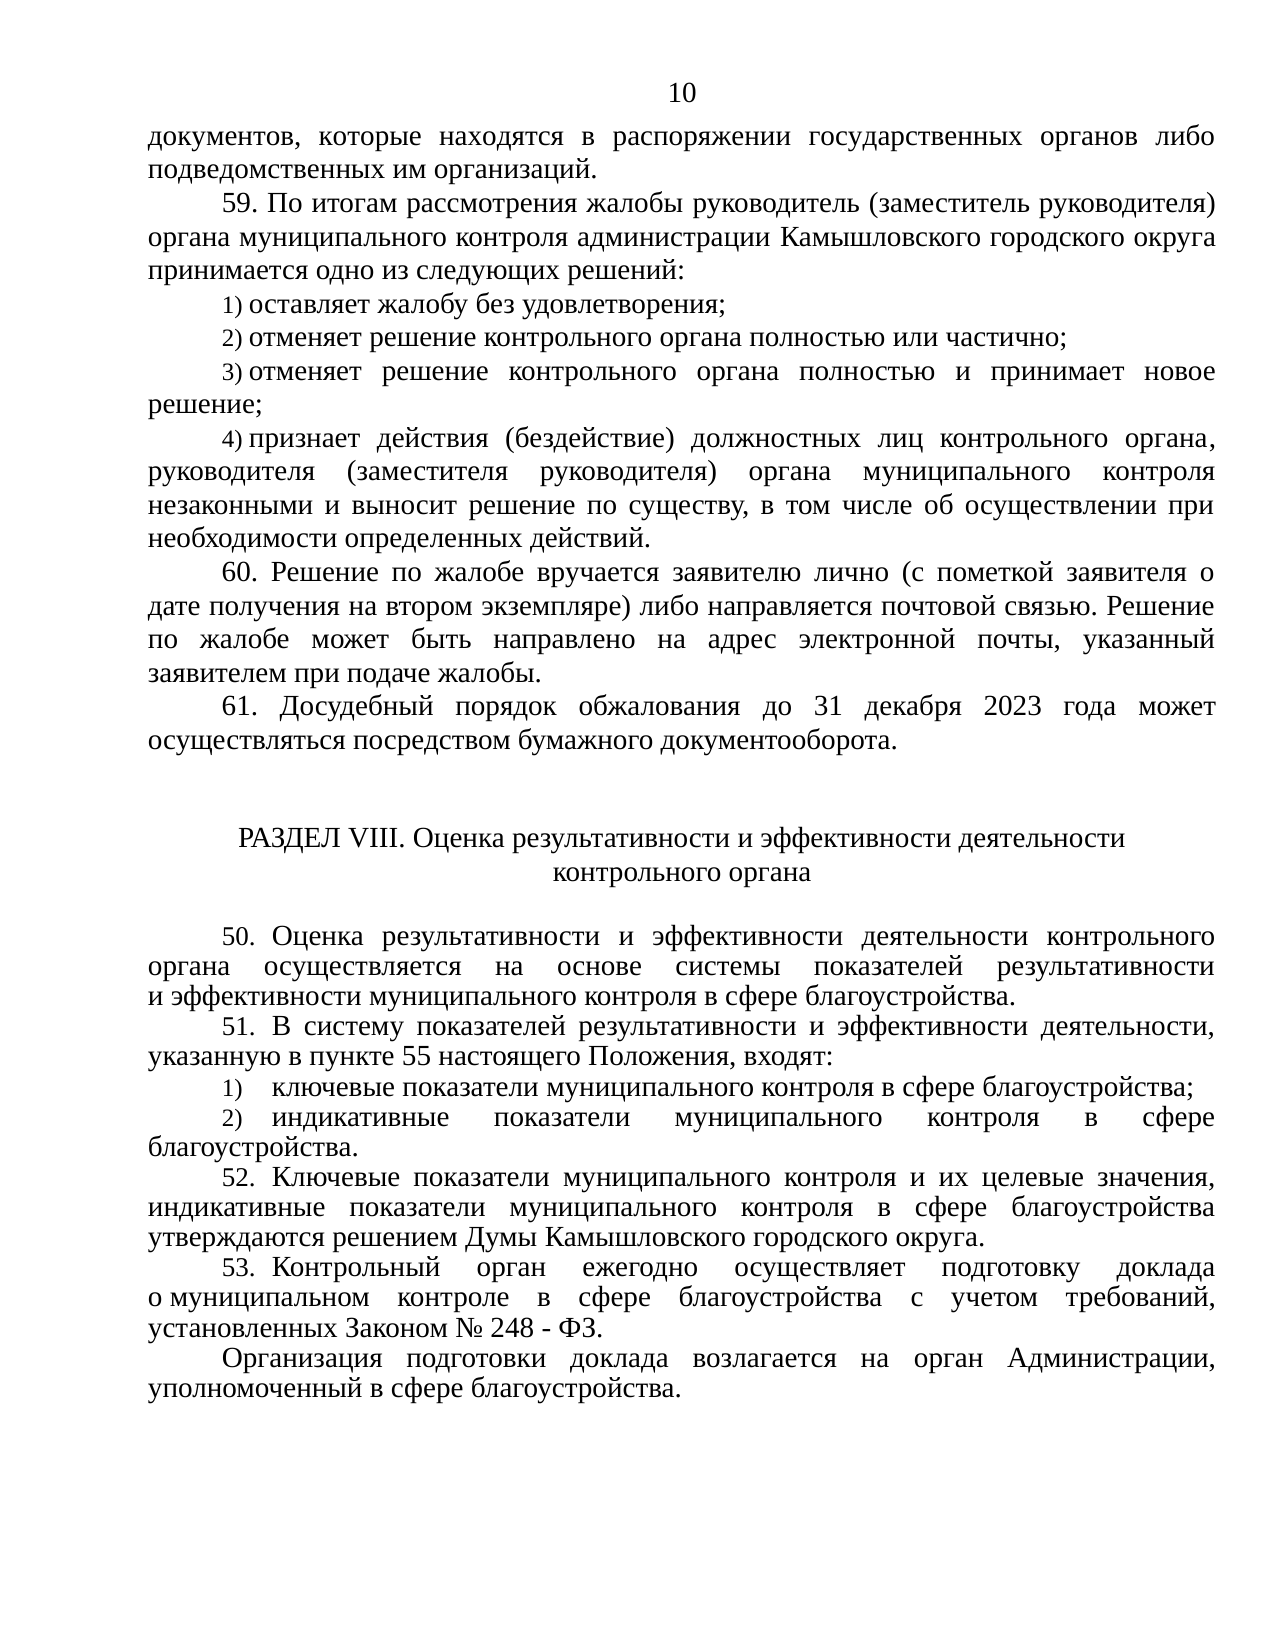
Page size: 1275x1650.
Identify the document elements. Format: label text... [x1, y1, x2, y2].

text контрольного органа [148, 854, 1216, 887]
text Организация подготовки доклада возлагается на орган Администрации, уполномоченный в сфере благоустройства. [148, 1343, 1216, 1404]
list ключевые показатели муниципального контроля в сфере благоустройства; [148, 1072, 1216, 1102]
list признает действия (бездействие) должностных лиц контрольного органа, руководителя (заместителя руководителя) органа муниципального контроля незаконными и выносит решение по существу, в том числе об осуществлении при необходимости определенных действий. [148, 420, 1216, 554]
list Контрольный орган ежегодно осуществляет подготовку доклада о муниципальном контроле в сфере благоустройства с учетом требований, установленных Законом № 248 - ФЗ. [148, 1253, 1216, 1343]
text 59. По итогам рассмотрения жалобы руководитель (заместитель руководителя) органа муниципального контроля администрации Камышловского городского округа принимается одно из следующих решений: [148, 185, 1216, 286]
text РАЗДЕЛ VIII. Оценка результативности и эффективности деятельности [148, 820, 1216, 854]
text 60. Решение по жалобе вручается заявителю лично (с пометкой заявителя о дате получения на втором экземпляре) либо направляется почтовой связью. Решение по жалобе может быть направлено на адрес электронной почты, указанный заявителем при подаче жалобы. [148, 554, 1216, 688]
list отменяет решение контрольного органа полностью и принимает новое решение; [148, 353, 1216, 420]
text документов, которые находятся в распоряжении государственных органов либо подведомственных им организаций. [148, 118, 1216, 185]
list отменяет решение контрольного органа полностью или частично; [148, 319, 1216, 353]
list Оценка результативности и эффективности деятельности контрольного органа осуществляется на основе системы показателей результативности и эффективности муниципального контроля в сфере благоустройства. [148, 921, 1216, 1012]
list индикативные показатели муниципального контроля в сфере благоустройства. [148, 1102, 1216, 1162]
list Ключевые показатели муниципального контроля и их целевые значения, индикативные показатели муниципального контроля в сфере благоустройства утверждаются решением Думы Камышловского городского округа. [148, 1162, 1216, 1253]
list оставляет жалобу без удовлетворения; [148, 286, 1216, 319]
text 61. Досудебный порядок обжалования до 31 декабря 2023 года может осуществляться посредством бумажного документооборота. [148, 688, 1216, 755]
list В систему показателей результативности и эффективности деятельности, указанную в пункте 55 настоящего Положения, входят: [148, 1012, 1216, 1072]
